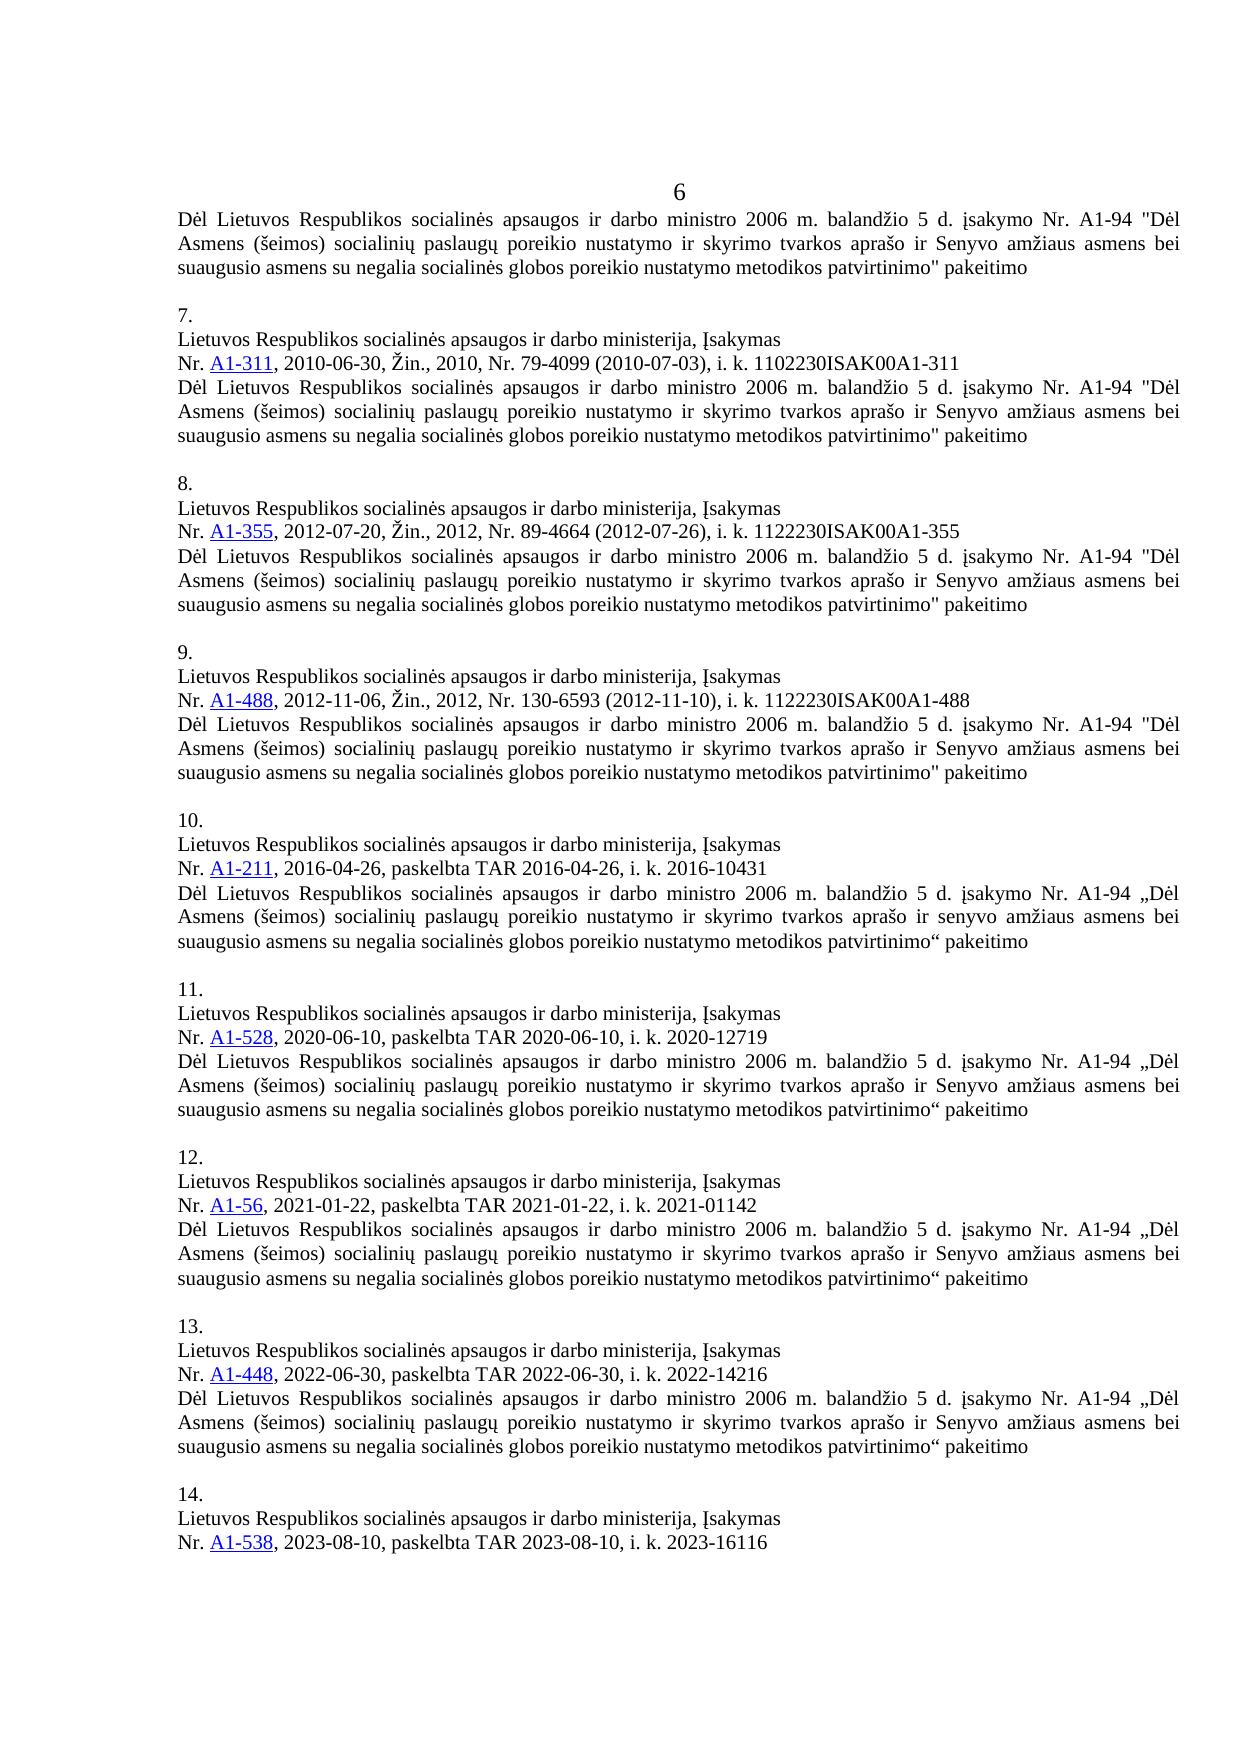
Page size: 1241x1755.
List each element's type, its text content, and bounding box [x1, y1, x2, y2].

text Nr. A1-56, 2021-01-22, paskelbta TAR 2021-01-22, i. k. 2021-01142 [177, 1193, 1181, 1217]
text Nr. A1-488, 2012-11-06, Žin., 2012, Nr. 130-6593 (2012-11-10), i. k. 1122230ISAK00A1-488 [177, 688, 1181, 712]
text Lietuvos Respublikos socialinės apsaugos ir darbo ministerija, Įsakymas [177, 1001, 1181, 1025]
text Lietuvos Respublikos socialinės apsaugos ir darbo ministerija, Įsakymas [177, 1169, 1181, 1193]
text Dėl Lietuvos Respublikos socialinės apsaugos ir darbo ministro 2006 m. balandžio 5 d. įsakymo Nr. A1-94 „Dėl Asmens (šeimos) socialinių paslaugų poreikio nustatymo ir skyrimo tvarkos aprašo ir Senyvo amžiaus asmens bei suaugusio asmens su negalia socialinės globos poreikio nustatymo metodikos patvirtinimo“ pakeitimo [177, 1049, 1181, 1121]
text Dėl Lietuvos Respublikos socialinės apsaugos ir darbo ministro 2006 m. balandžio 5 d. įsakymo Nr. A1-94 „Dėl Asmens (šeimos) socialinių paslaugų poreikio nustatymo ir skyrimo tvarkos aprašo ir Senyvo amžiaus asmens bei suaugusio asmens su negalia socialinės globos poreikio nustatymo metodikos patvirtinimo“ pakeitimo [177, 1386, 1181, 1458]
text 13. [177, 1313, 1181, 1338]
text Dėl Lietuvos Respublikos socialinės apsaugos ir darbo ministro 2006 m. balandžio 5 d. įsakymo Nr. A1-94 „Dėl Asmens (šeimos) socialinių paslaugų poreikio nustatymo ir skyrimo tvarkos aprašo ir Senyvo amžiaus asmens bei suaugusio asmens su negalia socialinės globos poreikio nustatymo metodikos patvirtinimo“ pakeitimo [177, 1217, 1181, 1289]
text Lietuvos Respublikos socialinės apsaugos ir darbo ministerija, Įsakymas [177, 664, 1181, 688]
text Nr. A1-528, 2020-06-10, paskelbta TAR 2020-06-10, i. k. 2020-12719 [177, 1025, 1181, 1049]
text Lietuvos Respublikos socialinės apsaugos ir darbo ministerija, Įsakymas [177, 495, 1181, 519]
text Nr. A1-311, 2010-06-30, Žin., 2010, Nr. 79-4099 (2010-07-03), i. k. 1102230ISAK00A1-311 [177, 351, 1181, 375]
text Nr. A1-355, 2012-07-20, Žin., 2012, Nr. 89-4664 (2012-07-26), i. k. 1122230ISAK00A1-355 [177, 519, 1181, 543]
text 14. [177, 1482, 1181, 1506]
text Lietuvos Respublikos socialinės apsaugos ir darbo ministerija, Įsakymas [177, 1506, 1181, 1530]
text Nr. A1-211, 2016-04-26, paskelbta TAR 2016-04-26, i. k. 2016-10431 [177, 856, 1181, 880]
text Dėl Lietuvos Respublikos socialinės apsaugos ir darbo ministro 2006 m. balandžio 5 d. įsakymo Nr. A1-94 "Dėl Asmens (šeimos) socialinių paslaugų poreikio nustatymo ir skyrimo tvarkos aprašo ir Senyvo amžiaus asmens bei suaugusio asmens su negalia socialinės globos poreikio nustatymo metodikos patvirtinimo" pakeitimo [177, 543, 1181, 616]
text Lietuvos Respublikos socialinės apsaugos ir darbo ministerija, Įsakymas [177, 832, 1181, 856]
text Dėl Lietuvos Respublikos socialinės apsaugos ir darbo ministro 2006 m. balandžio 5 d. įsakymo Nr. A1-94 "Dėl Asmens (šeimos) socialinių paslaugų poreikio nustatymo ir skyrimo tvarkos aprašo ir Senyvo amžiaus asmens bei suaugusio asmens su negalia socialinės globos poreikio nustatymo metodikos patvirtinimo" pakeitimo [177, 375, 1181, 447]
text Lietuvos Respublikos socialinės apsaugos ir darbo ministerija, Įsakymas [177, 1338, 1181, 1362]
text Nr. A1-538, 2023-08-10, paskelbta TAR 2023-08-10, i. k. 2023-16116 [177, 1530, 1181, 1554]
text Lietuvos Respublikos socialinės apsaugos ir darbo ministerija, Įsakymas [177, 327, 1181, 351]
text 8. [177, 471, 1181, 495]
text Dėl Lietuvos Respublikos socialinės apsaugos ir darbo ministro 2006 m. balandžio 5 d. įsakymo Nr. A1-94 „Dėl Asmens (šeimos) socialinių paslaugų poreikio nustatymo ir skyrimo tvarkos aprašo ir senyvo amžiaus asmens bei suaugusio asmens su negalia socialinės globos poreikio nustatymo metodikos patvirtinimo“ pakeitimo [177, 880, 1181, 953]
text Dėl Lietuvos Respublikos socialinės apsaugos ir darbo ministro 2006 m. balandžio 5 d. įsakymo Nr. A1-94 "Dėl Asmens (šeimos) socialinių paslaugų poreikio nustatymo ir skyrimo tvarkos aprašo ir Senyvo amžiaus asmens bei suaugusio asmens su negalia socialinės globos poreikio nustatymo metodikos patvirtinimo" pakeitimo [177, 712, 1181, 784]
text Nr. A1-448, 2022-06-30, paskelbta TAR 2022-06-30, i. k. 2022-14216 [177, 1362, 1181, 1386]
text 9. [177, 640, 1181, 664]
text 10. [177, 808, 1181, 832]
text 11. [177, 977, 1181, 1001]
text 12. [177, 1145, 1181, 1169]
text 7. [177, 303, 1181, 327]
text Dėl Lietuvos Respublikos socialinės apsaugos ir darbo ministro 2006 m. balandžio 5 d. įsakymo Nr. A1-94 "Dėl Asmens (šeimos) socialinių paslaugų poreikio nustatymo ir skyrimo tvarkos aprašo ir Senyvo amžiaus asmens bei suaugusio asmens su negalia socialinės globos poreikio nustatymo metodikos patvirtinimo" pakeitimo [177, 207, 1181, 279]
